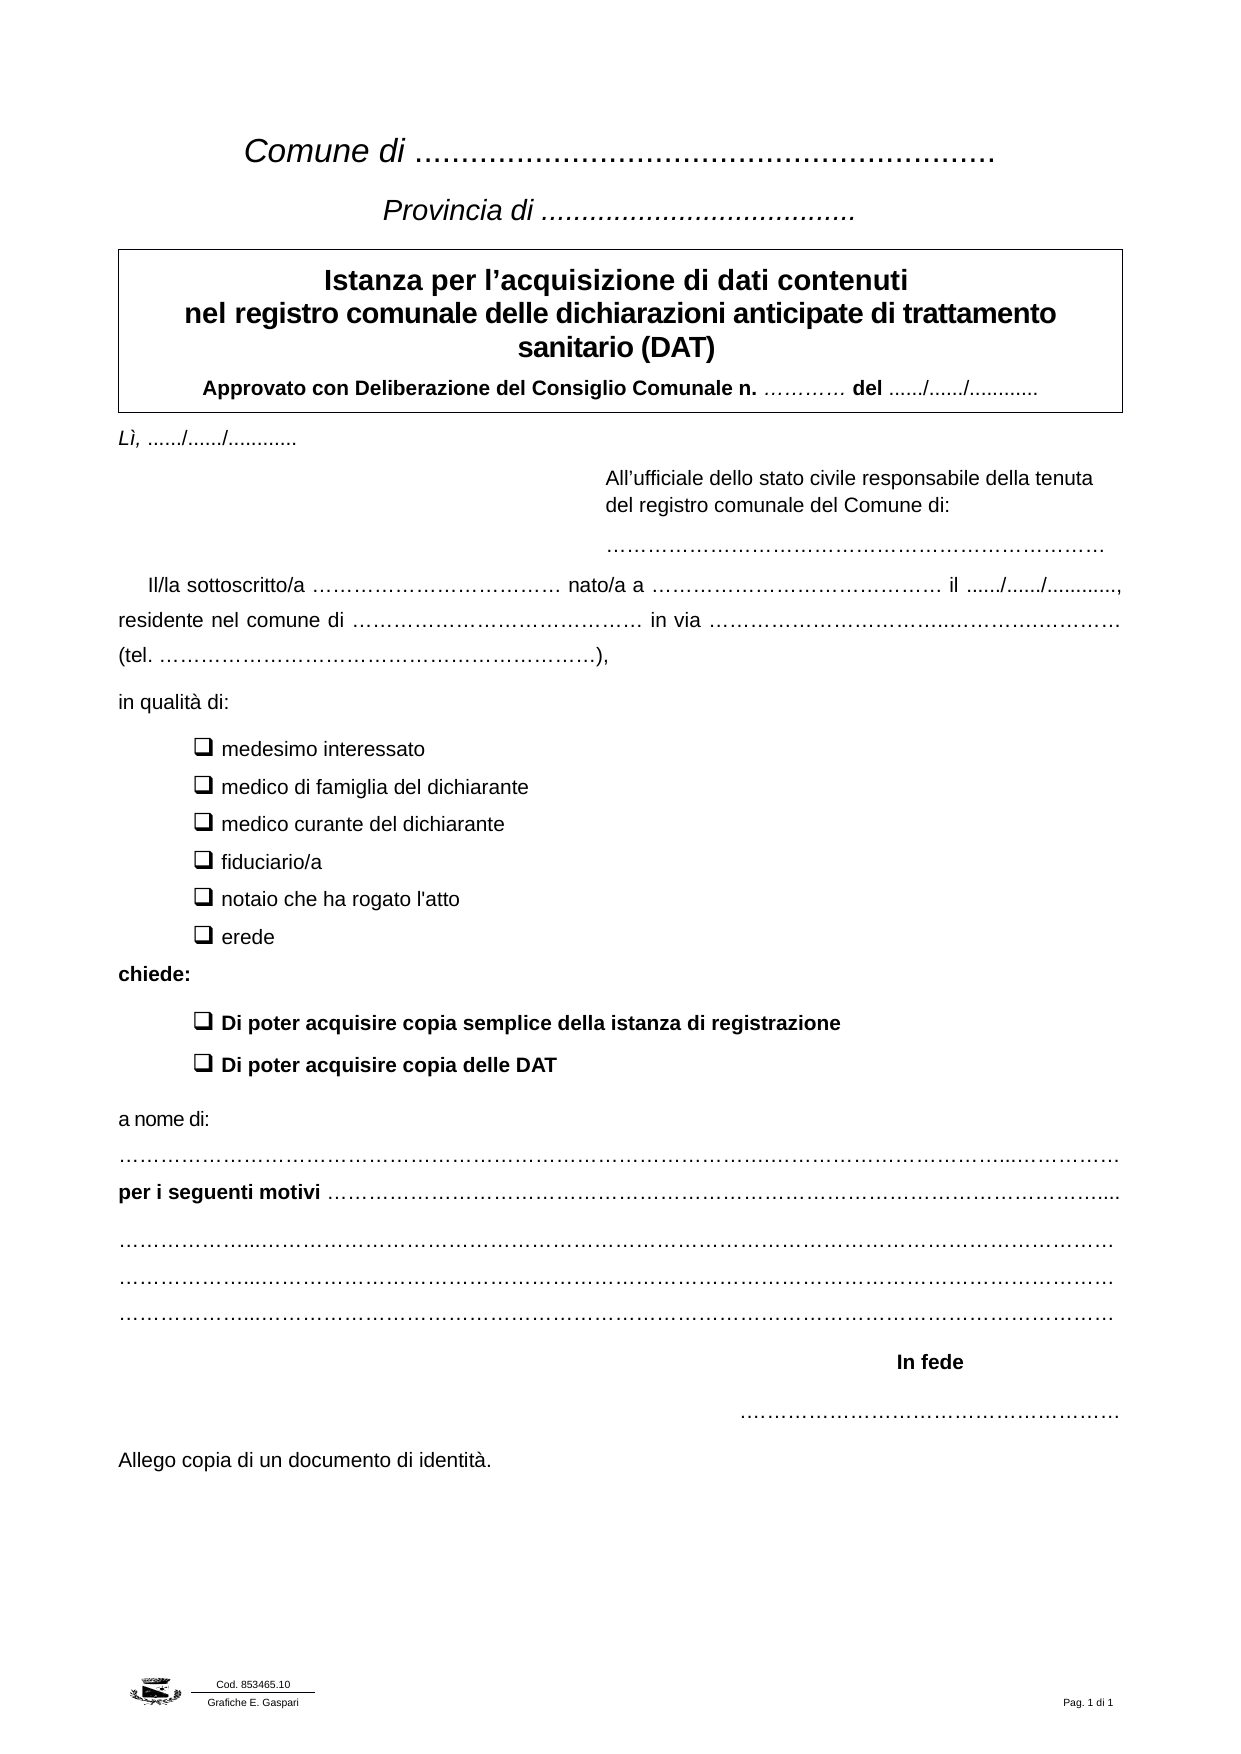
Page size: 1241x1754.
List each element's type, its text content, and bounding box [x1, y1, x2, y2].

text a nome di: [118, 1107, 1122, 1131]
text Allego copia di un documento di identità. [118, 1448, 1122, 1472]
text All’ufficiale dello stato civile responsabile della tenuta del registro comunale del Comune di: [605, 466, 1122, 517]
text ………………...…………………………………………………………………………………………………………… [118, 1301, 1122, 1325]
text ………………...…………………………………………………………………………………………………………… [118, 1228, 1122, 1252]
text Lì, ....../....../............ [118, 426, 1122, 450]
text .……………………………………………… [738, 1399, 1122, 1423]
text Il/la sottoscritto/a ……………………………… nato/a a …………………………………… il ....../....../............, residente nel comune di …………………………………… in via ……………………………..………….………… (tel. ………………………………………………………), [118, 573, 1122, 667]
list  medesimo interessato [192, 737, 1122, 762]
text ………………………………………………………………………………….……………………………...…………… [118, 1143, 1122, 1167]
list  erede [192, 924, 1122, 949]
text chiede: [118, 962, 1122, 986]
text Comune di ............................................................... [118, 131, 1122, 169]
table_header Istanza per l’acquisizione di dati contenuti nel registro comunale delle dichiarazioni anticipate di trattamento sanitario (DAT) Approvato con Deliberazione del Consiglio Comunale n. ………… del ....../....../............ [119, 250, 1122, 412]
text Provincia di ....................................... [118, 193, 1122, 227]
text  medico curante del dichiarante [192, 812, 1122, 837]
text  fiduciario/a [192, 849, 1122, 874]
text In fede [738, 1350, 1122, 1374]
list  Di poter acquisire copia semplice della istanza di registrazione [192, 1010, 1122, 1035]
text  medico di famiglia del dichiarante [192, 774, 1122, 799]
text per i seguenti motivi ………………………………………………………………………………………………….... [118, 1180, 1122, 1204]
text in qualità di: [118, 690, 1122, 714]
text ……………………………………………………………… [605, 533, 1122, 557]
text ………………...…………………………………………………………………………………………………………… [118, 1265, 1122, 1289]
text  notaio che ha rogato l'atto [192, 887, 1122, 912]
list  Di poter acquisire copia delle DAT [192, 1052, 1122, 1077]
